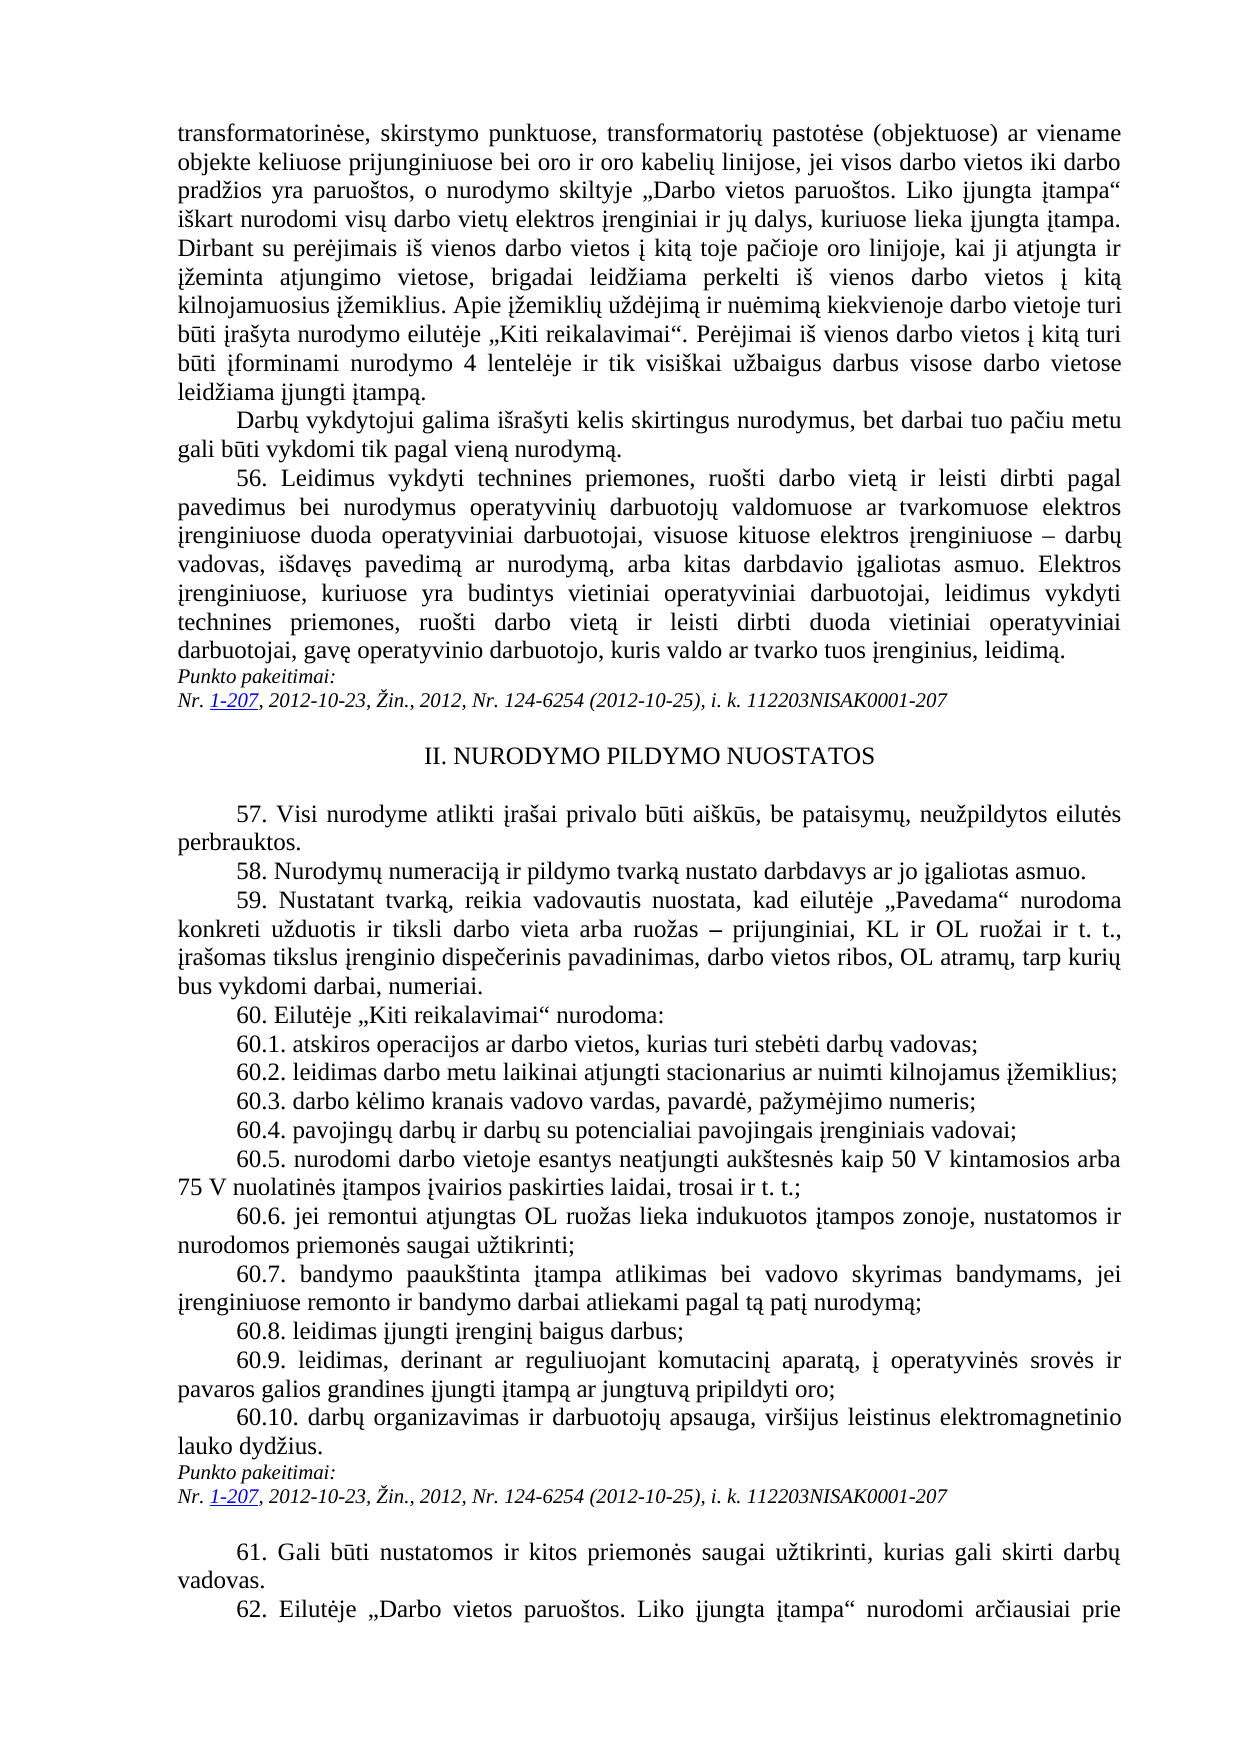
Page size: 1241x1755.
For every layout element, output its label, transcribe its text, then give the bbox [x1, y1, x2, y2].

text Punkto pakeitimai: [177, 664, 1122, 688]
text 59. Nustatant tvarką, reikia vadovautis nuostata, kad eilutėje „Pavedama“ nurodoma konkreti užduotis ir tiksli darbo vieta arba ruožas – prijunginiai, KL ir OL ruožai ir t. t., įrašomas tikslus įrenginio dispečerinis pavadinimas, darbo vietos ribos, OL atramų, tarp kurių bus vykdomi darbai, numeriai. [177, 885, 1122, 1000]
text 60.1. atskiros operacijos ar darbo vietos, kurias turi stebėti darbų vadovas; [177, 1029, 1122, 1057]
text 57. Visi nurodyme atlikti įrašai privalo būti aiškūs, be pataisymų, neužpildytos eilutės perbrauktos. [177, 799, 1122, 856]
text Nr. 1-207, 2012-10-23, Žin., 2012, Nr. 124-6254 (2012-10-25), i. k. 112203NISAK0001-207 [177, 688, 1122, 712]
text 60.6. jei remontui atjungtas OL ruožas lieka indukuotos įtampos zonoje, nustatomos ir nurodomos priemonės saugai užtikrinti; [177, 1201, 1122, 1259]
text 58. Nurodymų numeraciją ir pildymo tvarką nustato darbdavys ar jo įgaliotas asmuo. [177, 856, 1122, 885]
text Darbų vykdytojui galima išrašyti kelis skirtingus nurodymus, bet darbai tuo pačiu metu gali būti vykdomi tik pagal vieną nurodymą. [177, 406, 1122, 463]
text 60.3. darbo kėlimo kranais vadovo vardas, pavardė, pažymėjimo numeris; [177, 1086, 1122, 1115]
text 60.5. nurodomi darbo vietoje esantys neatjungti aukštesnės kaip 50 V kintamosios arba 75 V nuolatinės įtampos įvairios paskirties laidai, trosai ir t. t.; [177, 1144, 1122, 1201]
text 60. Eilutėje „Kiti reikalavimai“ nurodoma: [177, 1000, 1122, 1029]
text Punkto pakeitimai: [177, 1460, 1122, 1484]
text 60.10. darbų organizavimas ir darbuotojų apsauga, viršijus leistinus elektromagnetinio lauko dydžius. [177, 1402, 1122, 1460]
text 62. Eilutėje „Darbo vietos paruoštos. Liko įjungta įtampa“ nurodomi arčiausiai prie [177, 1594, 1122, 1623]
text 60.9. leidimas, derinant ar reguliuojant komutacinį aparatą, į operatyvinės srovės ir pavaros galios grandines įjungti įtampą ar jungtuvą pripildyti oro; [177, 1345, 1122, 1402]
text II. NURODYMO PILDYMO NUOSTATOS [177, 741, 1122, 770]
text transformatorinėse, skirstymo punktuose, transformatorių pastotėse (objektuose) ar viename objekte keliuose prijunginiuose bei oro ir oro kabelių linijose, jei visos darbo vietos iki darbo pradžios yra paruoštos, o nurodymo skiltyje „Darbo vietos paruoštos. Liko įjungta įtampa“ iškart nurodomi visų darbo vietų elektros įrenginiai ir jų dalys, kuriuose lieka įjungta įtampa. Dirbant su perėjimais iš vienos darbo vietos į kitą toje pačioje oro linijoje, kai ji atjungta ir įžeminta atjungimo vietose, brigadai leidžiama perkelti iš vienos darbo vietos į kitą kilnojamuosius įžemiklius. Apie įžemiklių uždėjimą ir nuėmimą kiekvienoje darbo vietoje turi būti įrašyta nurodymo eilutėje „Kiti reikalavimai“. Perėjimai iš vienos darbo vietos į kitą turi būti įforminami nurodymo 4 lentelėje ir tik visiškai užbaigus darbus visose darbo vietose leidžiama įjungti įtampą. [177, 118, 1122, 406]
text 61. Gali būti nustatomos ir kitos priemonės saugai užtikrinti, kurias gali skirti darbų vadovas. [177, 1537, 1122, 1594]
text 60.8. leidimas įjungti įrenginį baigus darbus; [177, 1316, 1122, 1345]
text 56. Leidimus vykdyti technines priemones, ruošti darbo vietą ir leisti dirbti pagal pavedimus bei nurodymus operatyvinių darbuotojų valdomuose ar tvarkomuose elektros įrenginiuose duoda operatyviniai darbuotojai, visuose kituose elektros įrenginiuose – darbų vadovas, išdavęs pavedimą ar nurodymą, arba kitas darbdavio įgaliotas asmuo. Elektros įrenginiuose, kuriuose yra budintys vietiniai operatyviniai darbuotojai, leidimus vykdyti technines priemones, ruošti darbo vietą ir leisti dirbti duoda vietiniai operatyviniai darbuotojai, gavę operatyvinio darbuotojo, kuris valdo ar tvarko tuos įrenginius, leidimą. [177, 463, 1122, 664]
text 60.2. leidimas darbo metu laikinai atjungti stacionarius ar nuimti kilnojamus įžemiklius; [177, 1057, 1122, 1086]
text 60.7. bandymo paaukštinta įtampa atlikimas bei vadovo skyrimas bandymams, jei įrenginiuose remonto ir bandymo darbai atliekami pagal tą patį nurodymą; [177, 1259, 1122, 1316]
text 60.4. pavojingų darbų ir darbų su potencialiai pavojingais įrenginiais vadovai; [177, 1115, 1122, 1144]
text Nr. 1-207, 2012-10-23, Žin., 2012, Nr. 124-6254 (2012-10-25), i. k. 112203NISAK0001-207 [177, 1484, 1122, 1508]
